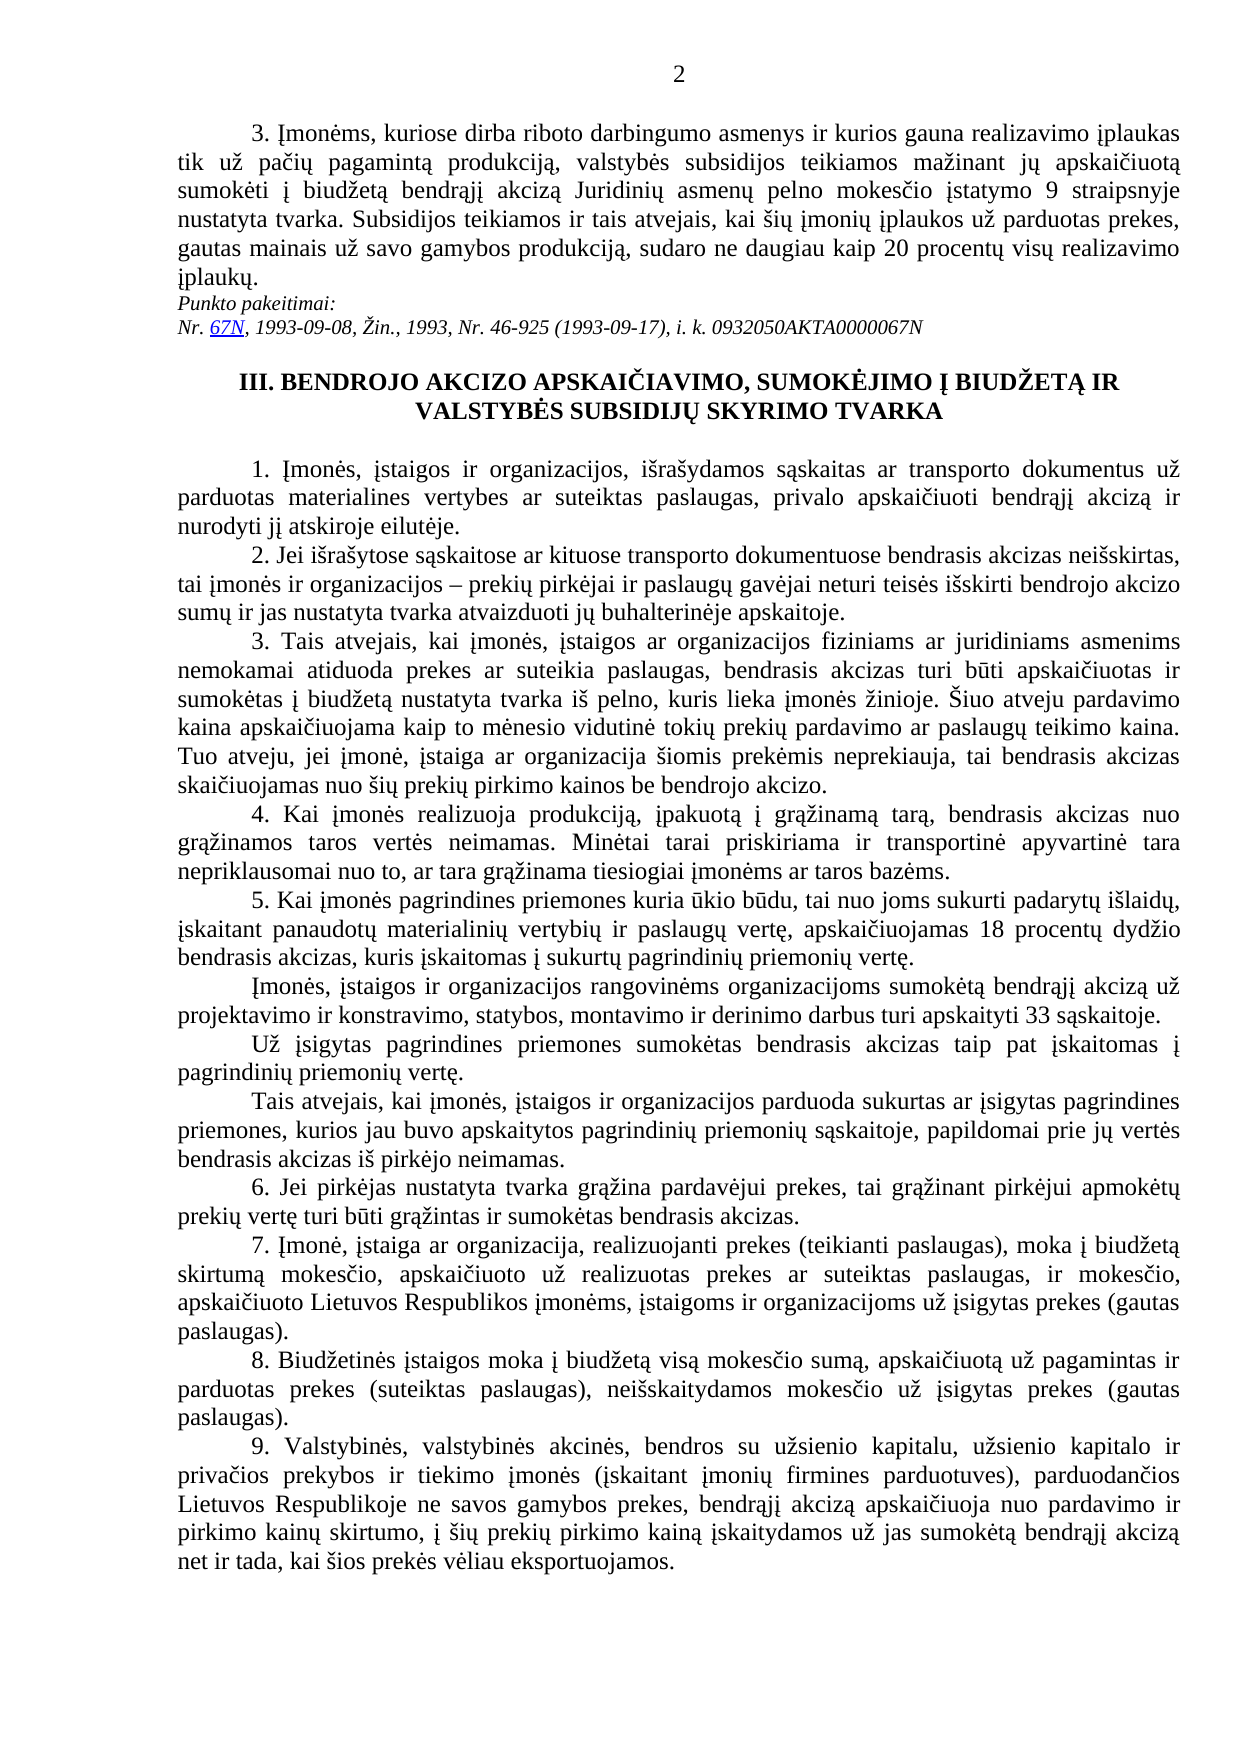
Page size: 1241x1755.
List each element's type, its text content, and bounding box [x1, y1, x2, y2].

text 2. Jei išrašytose sąskaitose ar kituose transporto dokumentuose bendrasis akcizas neišskirtas, tai įmonės ir organizacijos – prekių pirkėjai ir paslaugų gavėjai neturi teisės išskirti bendrojo akcizo sumų ir jas nustatyta tvarka atvaizduoti jų buhalterinėje apskaitoje. [177, 540, 1181, 626]
text Punkto pakeitimai: [177, 291, 1181, 315]
text Už įsigytas pagrindines priemones sumokėtas bendrasis akcizas taip pat įskaitomas į pagrindinių priemonių vertę. [177, 1029, 1181, 1086]
text Tais atvejais, kai įmonės, įstaigos ir organizacijos parduoda sukurtas ar įsigytas pagrindines priemones, kurios jau buvo apskaitytos pagrindinių priemonių sąskaitoje, papildomai prie jų vertės bendrasis akcizas iš pirkėjo neimamas. [177, 1086, 1181, 1172]
text 4. Kai įmonės realizuoja produkciją, įpakuotą į grąžinamą tarą, bendrasis akcizas nuo grąžinamos taros vertės neimamas. Minėtai tarai priskiriama ir transportinė apyvartinė tara nepriklausomai nuo to, ar tara grąžinama tiesiogiai įmonėms ar taros bazėms. [177, 799, 1181, 885]
text III. BENDROJO AKCIZO APSKAIČIAVIMO, SUMOKĖJIMO Į BIUDŽETĄ IR VALSTYBĖS SUBSIDIJŲ SKYRIMO TVARKA [177, 367, 1181, 425]
text 6. Jei pirkėjas nustatyta tvarka grąžina pardavėjui prekes, tai grąžinant pirkėjui apmokėtų prekių vertę turi būti grąžintas ir sumokėtas bendrasis akcizas. [177, 1172, 1181, 1230]
text 5. Kai įmonės pagrindines priemones kuria ūkio būdu, tai nuo joms sukurti padarytų išlaidų, įskaitant panaudotų materialinių vertybių ir paslaugų vertę, apskaičiuojamas 18 procentų dydžio bendrasis akcizas, kuris įskaitomas į sukurtų pagrindinių priemonių vertę. [177, 885, 1181, 971]
text 8. Biudžetinės įstaigos moka į biudžetą visą mokesčio sumą, apskaičiuotą už pagamintas ir parduotas prekes (suteiktas paslaugas), neišskaitydamos mokesčio už įsigytas prekes (gautas paslaugas). [177, 1345, 1181, 1431]
text 9. Valstybinės, valstybinės akcinės, bendros su užsienio kapitalu, užsienio kapitalo ir privačios prekybos ir tiekimo įmonės (įskaitant įmonių firmines parduotuves), parduodančios Lietuvos Respublikoje ne savos gamybos prekes, bendrąjį akcizą apskaičiuoja nuo pardavimo ir pirkimo kainų skirtumo, į šių prekių pirkimo kainą įskaitydamos už jas sumokėtą bendrąjį akcizą net ir tada, kai šios prekės vėliau eksportuojamos. [177, 1431, 1181, 1575]
text 3. Tais atvejais, kai įmonės, įstaigos ar organizacijos fiziniams ar juridiniams asmenims nemokamai atiduoda prekes ar suteikia paslaugas, bendrasis akcizas turi būti apskaičiuotas ir sumokėtas į biudžetą nustatyta tvarka iš pelno, kuris lieka įmonės žinioje. Šiuo atveju pardavimo kaina apskaičiuojama kaip to mėnesio vidutinė tokių prekių pardavimo ar paslaugų teikimo kaina. Tuo atveju, jei įmonė, įstaiga ar organizacija šiomis prekėmis neprekiauja, tai bendrasis akcizas skaičiuojamas nuo šių prekių pirkimo kainos be bendrojo akcizo. [177, 626, 1181, 799]
text 3. Įmonėms, kuriose dirba riboto darbingumo asmenys ir kurios gauna realizavimo įplaukas tik už pačių pagamintą produkciją, valstybės subsidijos teikiamos mažinant jų apskaičiuotą sumokėti į biudžetą bendrąjį akcizą Juridinių asmenų pelno mokesčio įstatymo 9 straipsnyje nustatyta tvarka. Subsidijos teikiamos ir tais atvejais, kai šių įmonių įplaukos už parduotas prekes, gautas mainais už savo gamybos produkciją, sudaro ne daugiau kaip 20 procentų visų realizavimo įplaukų. [177, 118, 1181, 291]
text Nr. 67N, 1993-09-08, Žin., 1993, Nr. 46-925 (1993-09-17), i. k. 0932050AKTA0000067N [177, 315, 1181, 339]
text Įmonės, įstaigos ir organizacijos rangovinėms organizacijoms sumokėtą bendrąjį akcizą už projektavimo ir konstravimo, statybos, montavimo ir derinimo darbus turi apskaityti 33 sąskaitoje. [177, 971, 1181, 1029]
text 7. Įmonė, įstaiga ar organizacija, realizuojanti prekes (teikianti paslaugas), moka į biudžetą skirtumą mokesčio, apskaičiuoto už realizuotas prekes ar suteiktas paslaugas, ir mokesčio, apskaičiuoto Lietuvos Respublikos įmonėms, įstaigoms ir organizacijoms už įsigytas prekes (gautas paslaugas). [177, 1230, 1181, 1345]
text 1. Įmonės, įstaigos ir organizacijos, išrašydamos sąskaitas ar transporto dokumentus už parduotas materialines vertybes ar suteiktas paslaugas, privalo apskaičiuoti bendrąjį akcizą ir nurodyti jį atskiroje eilutėje. [177, 454, 1181, 540]
